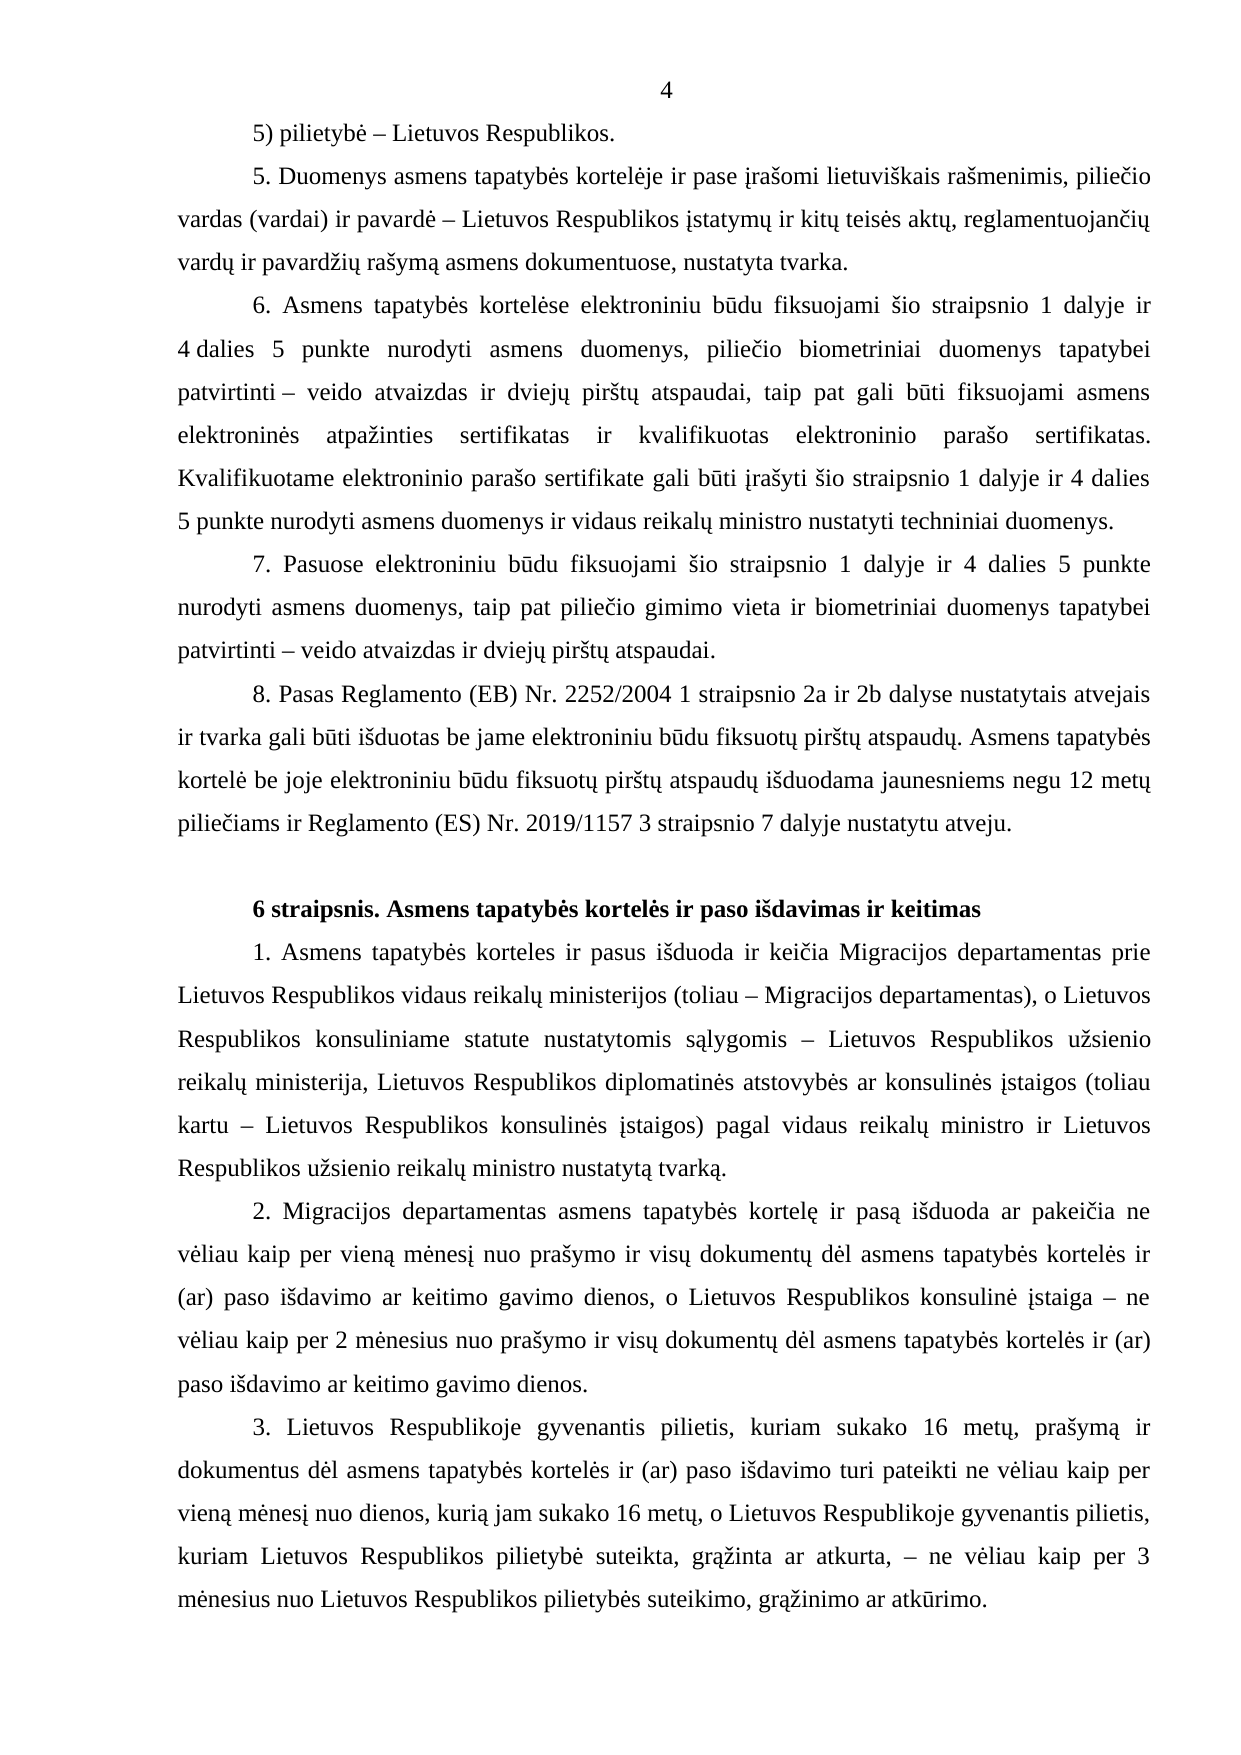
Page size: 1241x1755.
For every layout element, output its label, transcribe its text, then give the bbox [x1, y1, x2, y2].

text 3. Lietuvos Respublikoje gyvenantis pilietis, kuriam sukako 16 metų, prašymą ir dokumentus dėl asmens tapatybės kortelės ir (ar) paso išdavimo turi pateikti ne vėliau kaip per vieną mėnesį nuo dienos, kurią jam sukako 16 metų, o Lietuvos Respublikoje gyvenantis pilietis, kuriam Lietuvos Respublikos pilietybė suteikta, grąžinta ar atkurta, – ne vėliau kaip per 3 mėnesius nuo Lietuvos Respublikos pilietybės suteikimo, grąžinimo ar atkūrimo. [177, 1412, 1152, 1613]
text 6. Asmens tapatybės kortelėse elektroniniu būdu fiksuojami šio straipsnio 1 dalyje ir 4 dalies 5 punkte nurodyti asmens duomenys, piliečio biometriniai duomenys tapatybei patvirtinti – veido atvaizdas ir dviejų pirštų atspaudai, taip pat gali būti fiksuojami asmens elektroninės atpažinties sertifikatas ir kvalifikuotas elektroninio parašo sertifikatas. Kvalifikuotame elektroninio parašo sertifikate gali būti įrašyti šio straipsnio 1 dalyje ir 4 dalies 5 punkte nurodyti asmens duomenys ir vidaus reikalų ministro nustatyti techniniai duomenys. [177, 291, 1152, 535]
text 5) pilietybė – Lietuvos Respublikos. [177, 118, 1152, 147]
text 5. Duomenys asmens tapatybės kortelėje ir pase įrašomi lietuviškais rašmenimis, piliečio vardas (vardai) ir pavardė – Lietuvos Respublikos įstatymų ir kitų teisės aktų, reglamentuojančių vardų ir pavardžių rašymą asmens dokumentuose, nustatyta tvarka. [177, 161, 1152, 276]
text 6 straipsnis. Asmens tapatybės kortelės ir paso išdavimas ir keitimas [177, 894, 1152, 923]
text 7. Pasuose elektroniniu būdu fiksuojami šio straipsnio 1 dalyje ir 4 dalies 5 punkte nurodyti asmens duomenys, taip pat piliečio gimimo vieta ir biometriniai duomenys tapatybei patvirtinti – veido atvaizdas ir dviejų pirštų atspaudai. [177, 549, 1152, 664]
text 1. Asmens tapatybės korteles ir pasus išduoda ir keičia Migracijos departamentas prie Lietuvos Respublikos vidaus reikalų ministerijos (toliau – Migracijos departamentas), o Lietuvos Respublikos konsuliniame statute nustatytomis sąlygomis – Lietuvos Respublikos užsienio reikalų ministerija, Lietuvos Respublikos diplomatinės atstovybės ar konsulinės įstaigos (toliau kartu – Lietuvos Respublikos konsulinės įstaigos) pagal vidaus reikalų ministro ir Lietuvos Respublikos užsienio reikalų ministro nustatytą tvarką. [177, 937, 1152, 1182]
text 8. Pasas Reglamento (EB) Nr. 2252/2004 1 straipsnio 2a ir 2b dalyse nustatytais atvejais ir tvarka gali būti išduotas be jame elektroniniu būdu fiksuotų pirštų atspaudų. Asmens tapatybės kortelė be joje elektroniniu būdu fiksuotų pirštų atspaudų išduodama jaunesniems negu 12 metų piliečiams ir Reglamento (ES) Nr. 2019/1157 3 straipsnio 7 dalyje nustatytu atveju. [177, 679, 1152, 837]
text 2. Migracijos departamentas asmens tapatybės kortelę ir pasą išduoda ar pakeičia ne vėliau kaip per vieną mėnesį nuo prašymo ir visų dokumentų dėl asmens tapatybės kortelės ir (ar) paso išdavimo ar keitimo gavimo dienos, o Lietuvos Respublikos konsulinė įstaiga – ne vėliau kaip per 2 mėnesius nuo prašymo ir visų dokumentų dėl asmens tapatybės kortelės ir (ar) paso išdavimo ar keitimo gavimo dienos. [177, 1196, 1152, 1397]
